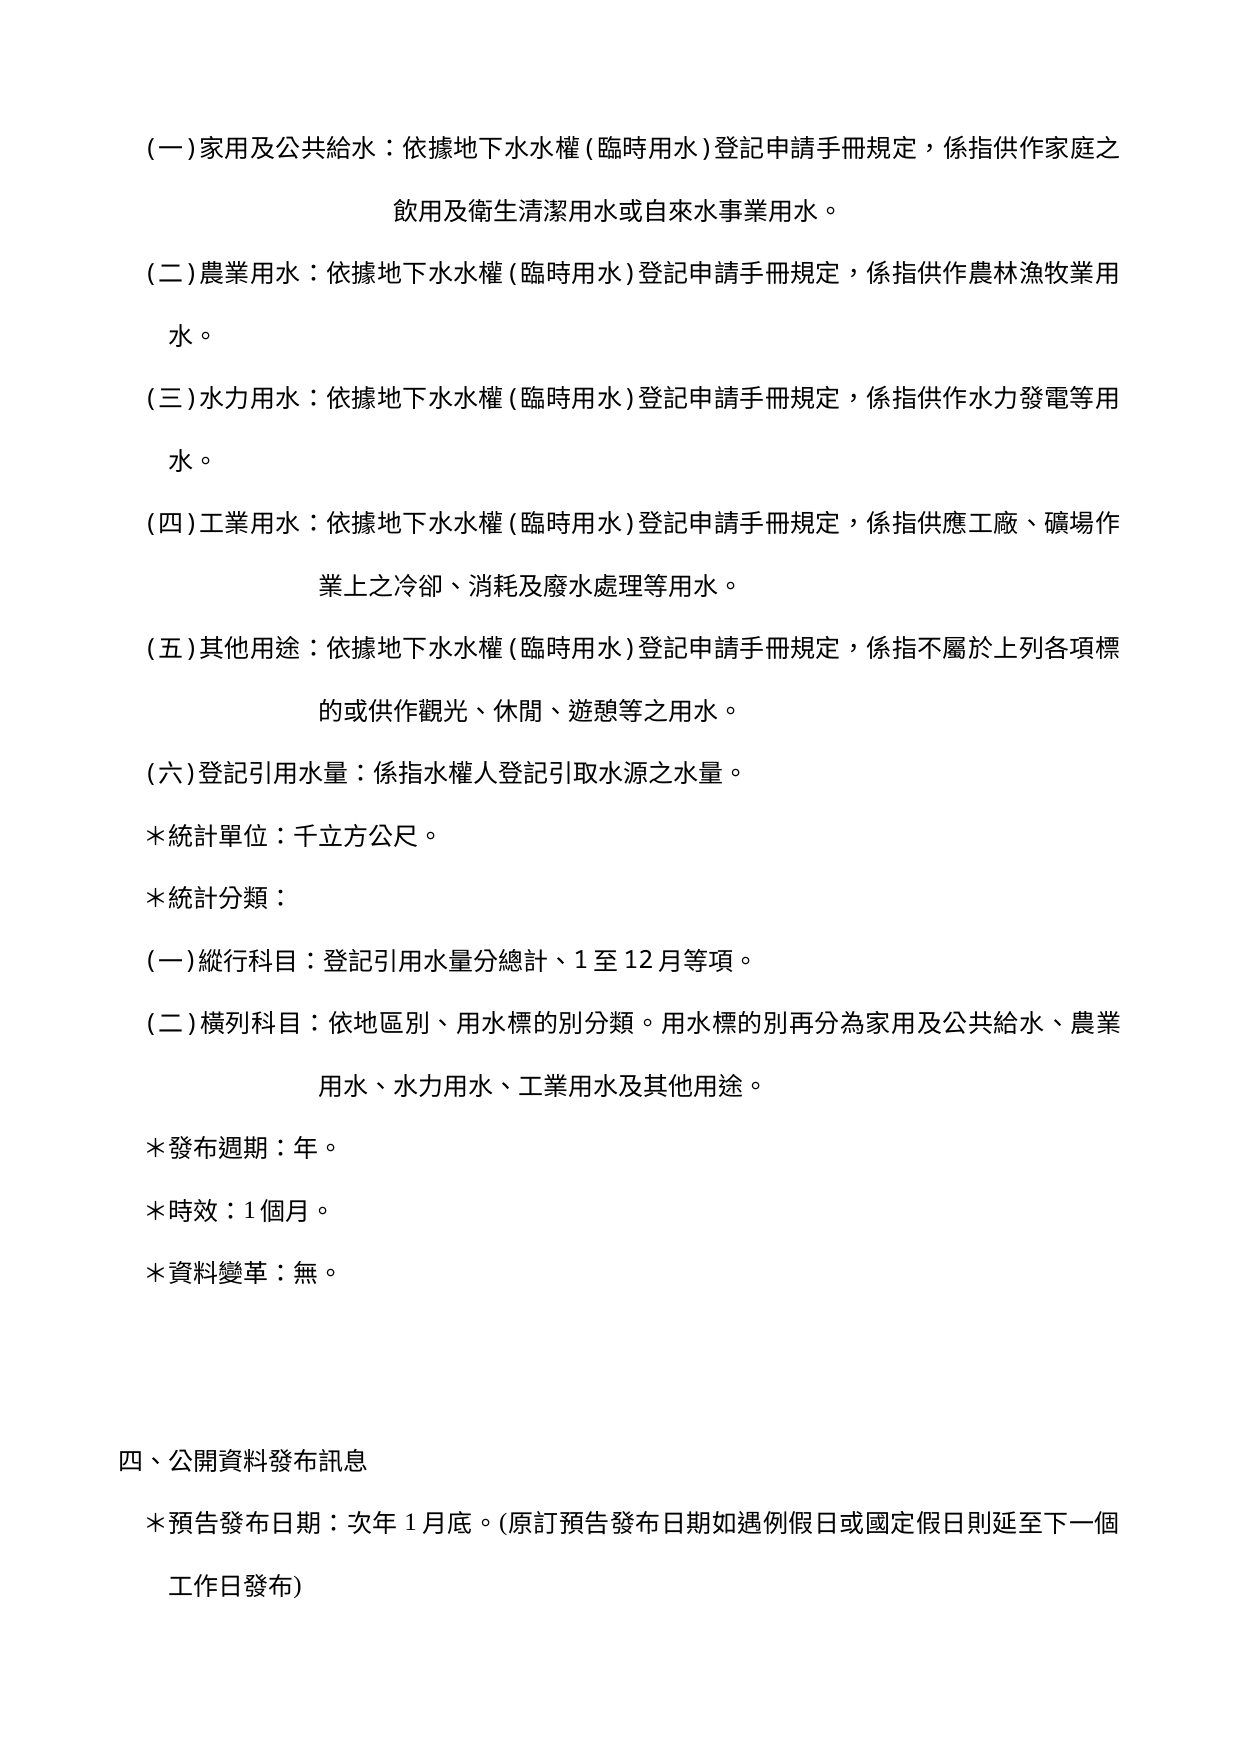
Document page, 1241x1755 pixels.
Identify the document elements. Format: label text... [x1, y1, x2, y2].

text (一)縱行科目：登記引用水量分總計、1至12月等項。 [143, 917, 1122, 980]
text (五)其他用途：依據地下水水權(臨時用水)登記申請手冊規定，係指不屬於上列各項標的或供作觀光、休閒、遊憩等之用水。 [143, 605, 1122, 730]
text (一)家用及公共給水：依據地下水水權(臨時用水)登記申請手冊規定，係指供作家庭之飲用及衛生清潔用水或自來水事業用水。 [143, 105, 1122, 230]
text ＊資料變革：無。 [143, 1230, 1122, 1292]
text (三)水力用水：依據地下水水權(臨時用水)登記申請手冊規定，係指供作水力發電等用水。 [143, 355, 1122, 480]
text (四)工業用水：依據地下水水權(臨時用水)登記申請手冊規定，係指供應工廠、礦場作業上之冷卻、消耗及廢水處理等用水。 [143, 480, 1122, 605]
text ＊預告發布日期：次年1月底。(原訂預告發布日期如遇例假日或國定假日則延至下一個工作日發布) [143, 1480, 1122, 1605]
text ＊統計分類： [143, 855, 1122, 917]
text (二)橫列科目：依地區別、用水標的別分類。用水標的別再分為家用及公共給水、農業用水、水力用水、工業用水及其他用途。 [143, 980, 1122, 1105]
text 四、公開資料發布訊息 [118, 1417, 1122, 1480]
text ＊發布週期：年。 [143, 1105, 1122, 1167]
text ＊統計單位：千立方公尺。 [143, 792, 1122, 855]
text (二)農業用水：依據地下水水權(臨時用水)登記申請手冊規定，係指供作農林漁牧業用水。 [143, 230, 1122, 355]
text (六)登記引用水量：係指水權人登記引取水源之水量。 [143, 730, 1122, 792]
text ＊時效：1個月。 [143, 1167, 1122, 1230]
